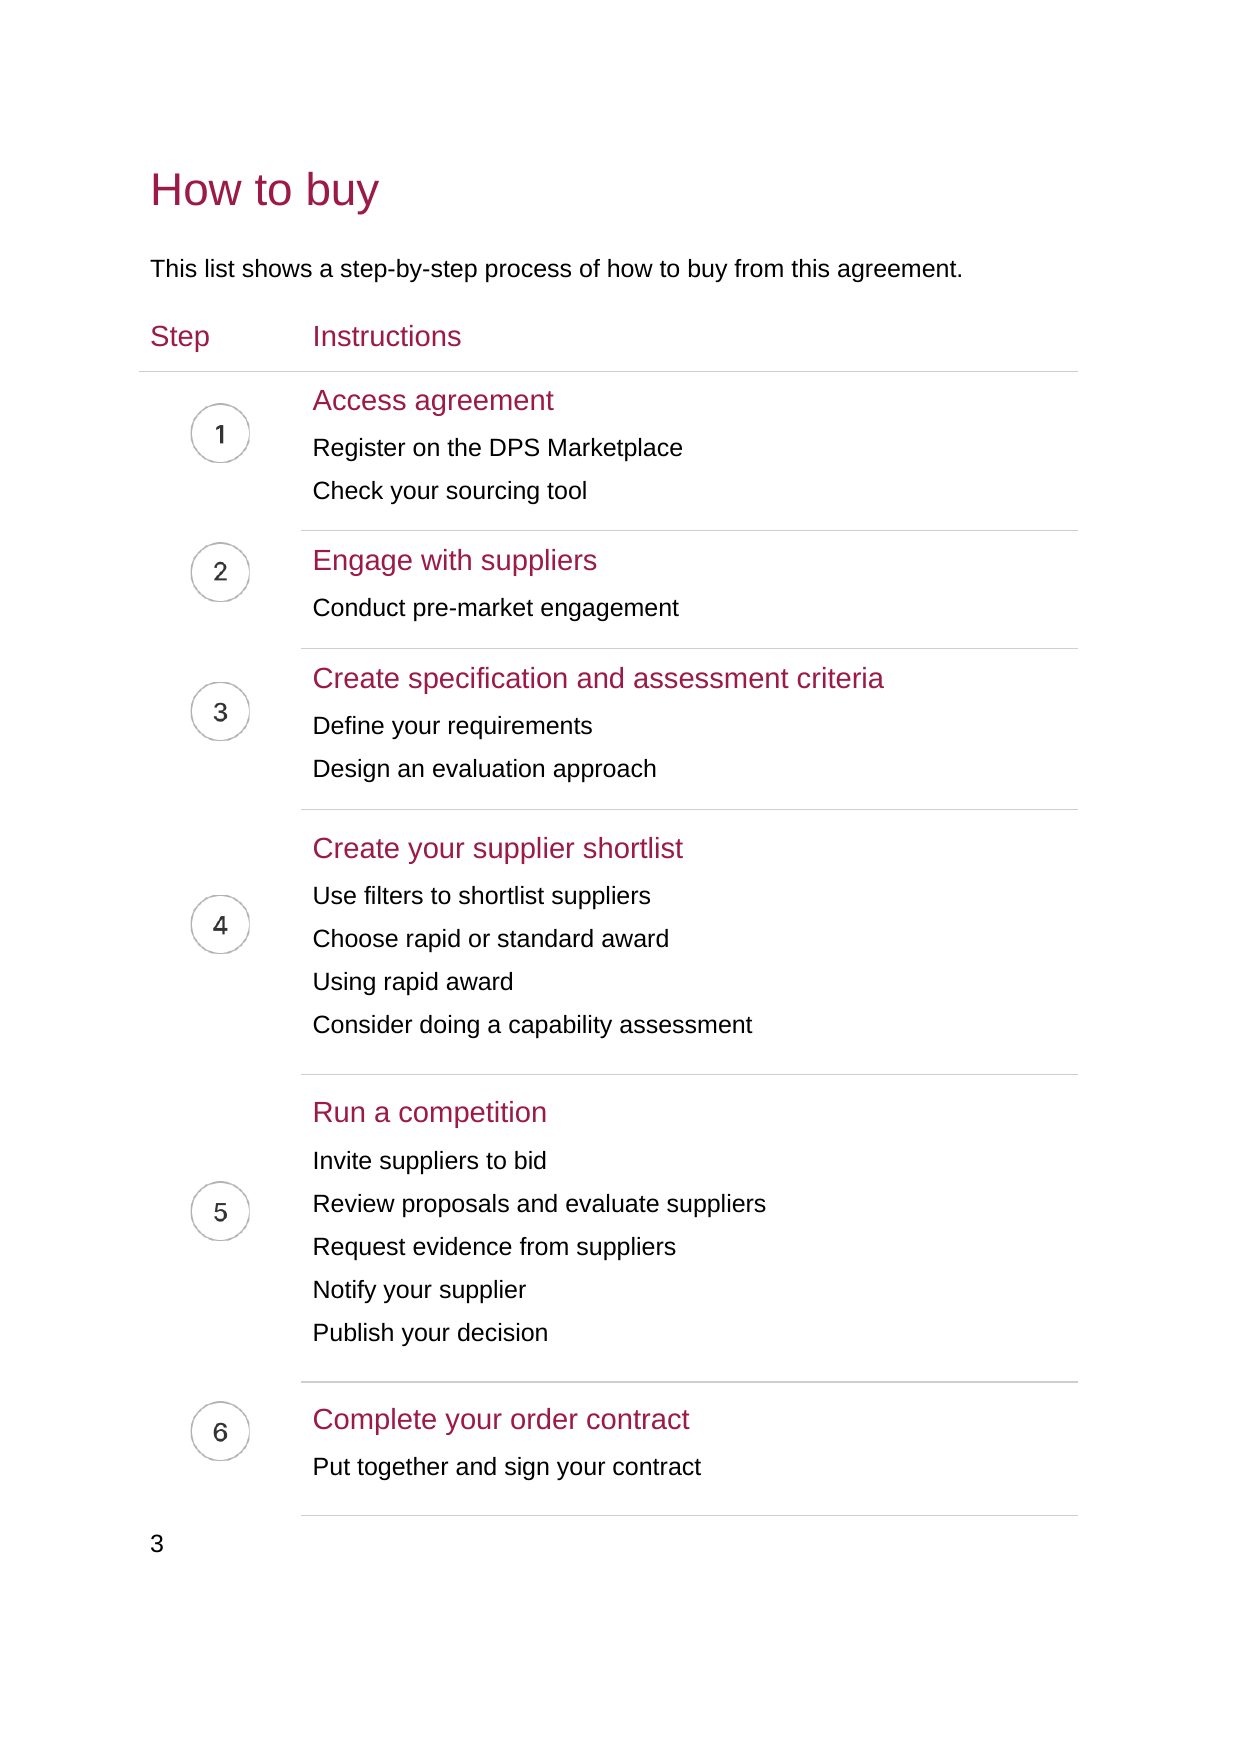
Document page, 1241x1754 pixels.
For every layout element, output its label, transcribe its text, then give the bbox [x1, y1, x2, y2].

table_cell Create your supplier shortlist Use filters to shortlist suppliers Choose rapid or standard award Using rapid award Consider doing a capability assessment [301, 810, 1078, 1074]
table_cell [139, 1381, 301, 1514]
table_cell Access agreement Register on the DPS Marketplace Check your sourcing tool [301, 372, 1078, 530]
text This list shows a step-by-step process of how to buy from this agreement. [150, 254, 1090, 283]
table_cell Create specification and assessment criteria Define your requirements Design an evaluation approach [301, 649, 1078, 809]
table_cell [139, 809, 301, 1074]
picture [190, 1181, 250, 1241]
table_cell Run a competition Invite suppliers to bid Review proposals and evaluate suppliers Request evidence from suppliers Notify your supplier Publish your decision [301, 1075, 1078, 1381]
table_header Instructions [301, 318, 1078, 371]
table_cell Complete your order contract Put together and sign your contract [301, 1383, 1078, 1514]
picture [190, 1401, 250, 1461]
table_cell [139, 372, 301, 530]
table_header Step [139, 318, 301, 371]
picture [190, 682, 250, 741]
table_cell [139, 1074, 301, 1381]
table_cell [139, 530, 301, 648]
table_cell [139, 648, 301, 809]
table_cell Engage with suppliers Conduct pre-market engagement [301, 531, 1078, 648]
subtitle How to buy [150, 162, 1090, 215]
picture [190, 403, 250, 463]
picture [190, 895, 250, 954]
picture [190, 542, 250, 602]
